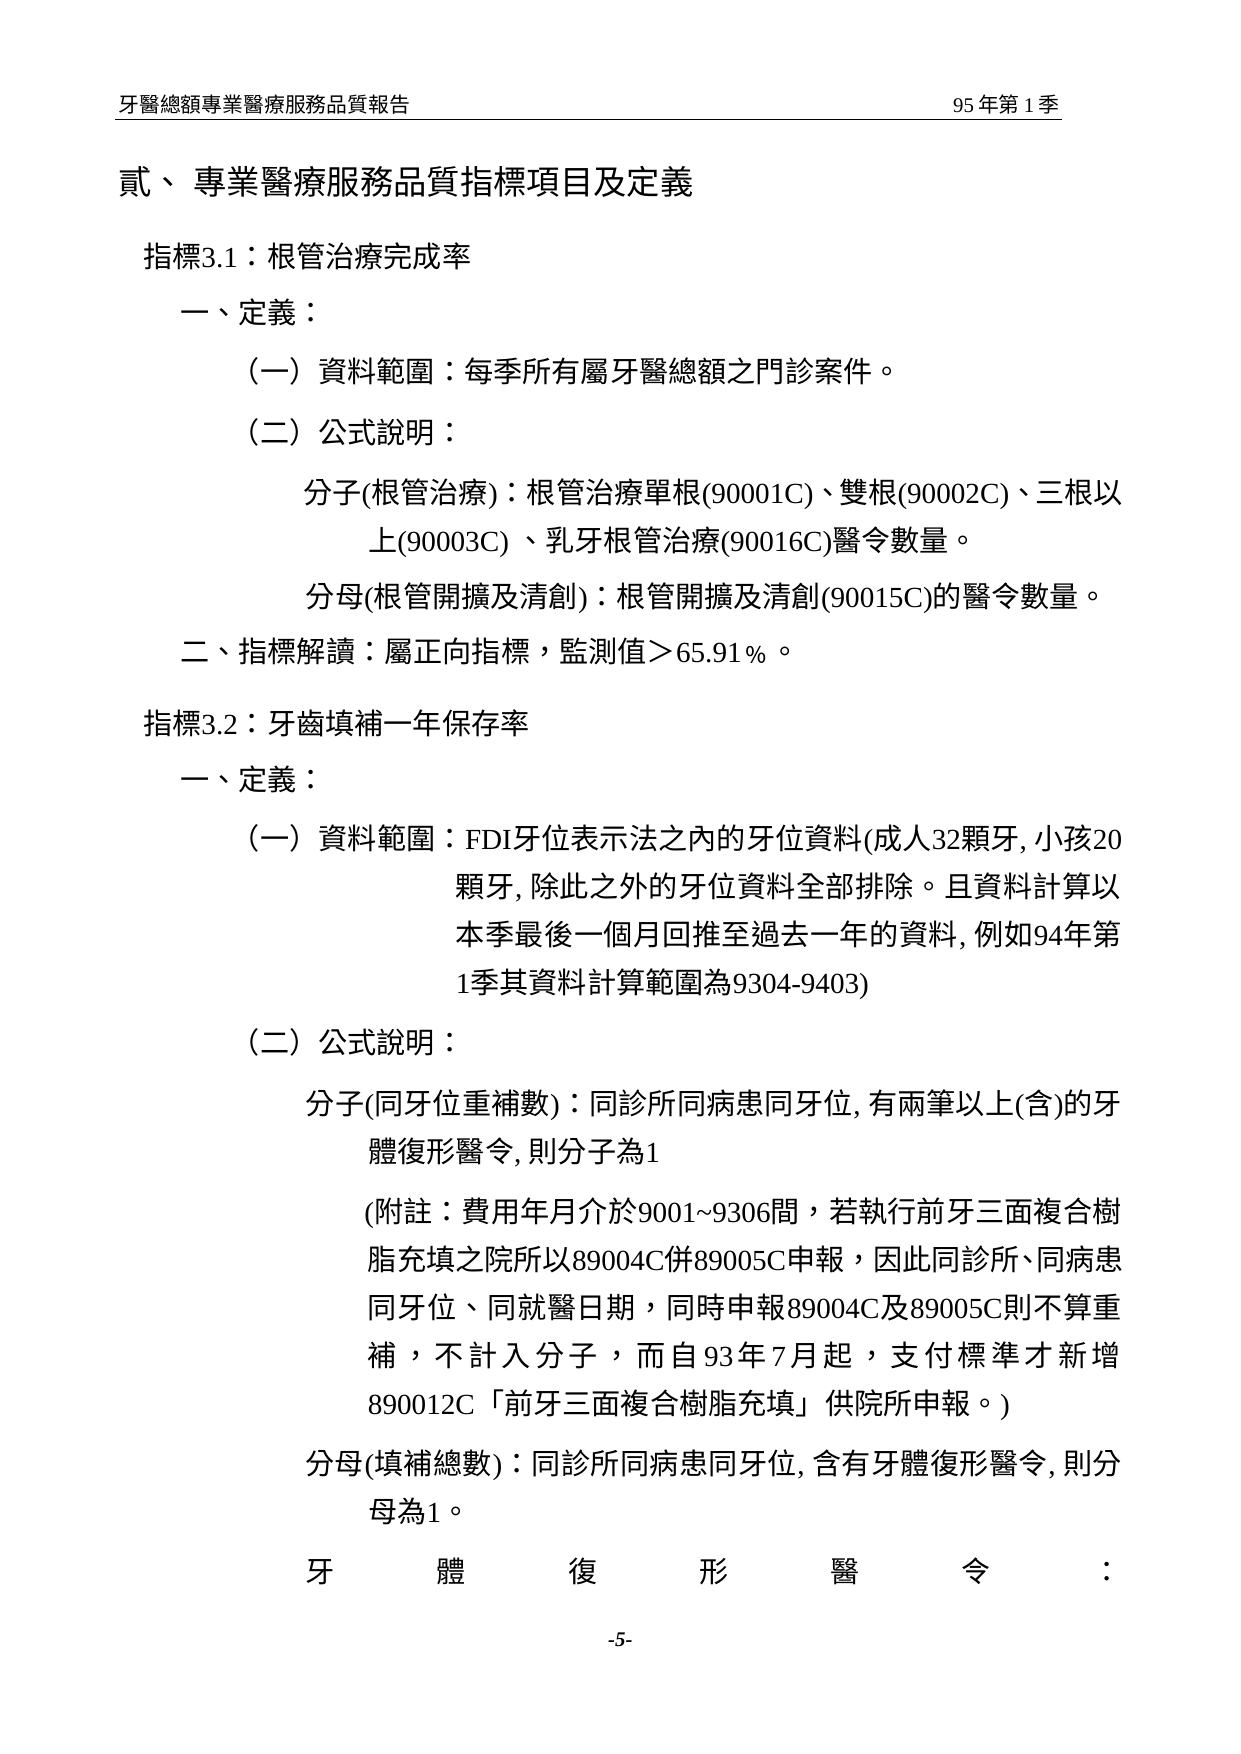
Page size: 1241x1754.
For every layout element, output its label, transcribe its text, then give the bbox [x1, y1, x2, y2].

text 指標3.1：根管治療完成率 [143, 229, 1122, 277]
text 一、定義： [180, 756, 1122, 799]
text 指標3.2：牙齒填補一年保存率 [143, 696, 1122, 744]
text （二）公式說明： [231, 1015, 1122, 1063]
text 二、指標解讀：屬正向指標，監測值＞65.91﹪。 [180, 628, 1122, 671]
text （一）資料範圍：每季所有屬牙醫總額之門診案件。 [231, 344, 1122, 392]
text 牙體復形醫令： [306, 1544, 1122, 1592]
text 分母(根管開擴及清創)：根管開擴及清創(90015C)的醫令數量。 [306, 574, 1122, 616]
text （一）資料範圍：FDI牙位表示法之內的牙位資料(成人32顆牙, 小孩20顆牙, 除此之外的牙位資料全部排除。且資料計算以本季最後一個月回推至過去一年的資料, 例如94年第1季其資料計算範圍為9304-9403) [231, 811, 1122, 1003]
text 一、定義： [180, 290, 1122, 332]
text (附註：費用年月介於9001~9306間，若執行前牙三面複合樹脂充填之院所以89004C併89005C申報，因此同診所、同病患、同牙位、同就醫日期，同時申報89004C及89005C則不算重補，不計入分子，而自93年7月起，支付標準才新增890012C「前牙三面複合樹脂充填」供院所申報。) [364, 1184, 1122, 1424]
text （二）公式說明： [231, 405, 1122, 453]
list 專業醫療服務品質指標項目及定義 [118, 156, 1122, 204]
text 分子(根管治療)：根管治療單根(90001C)、雙根(90002C)、三根以上(90003C) 、乳牙根管治療(90016C)醫令數量。 [303, 465, 1122, 561]
text 分子(同牙位重補數)：同診所同病患同牙位, 有兩筆以上(含)的牙體復形醫令, 則分子為1 [306, 1076, 1122, 1172]
text 分母(填補總數)：同診所同病患同牙位, 含有牙體復形醫令, 則分母為1。 [305, 1436, 1122, 1532]
